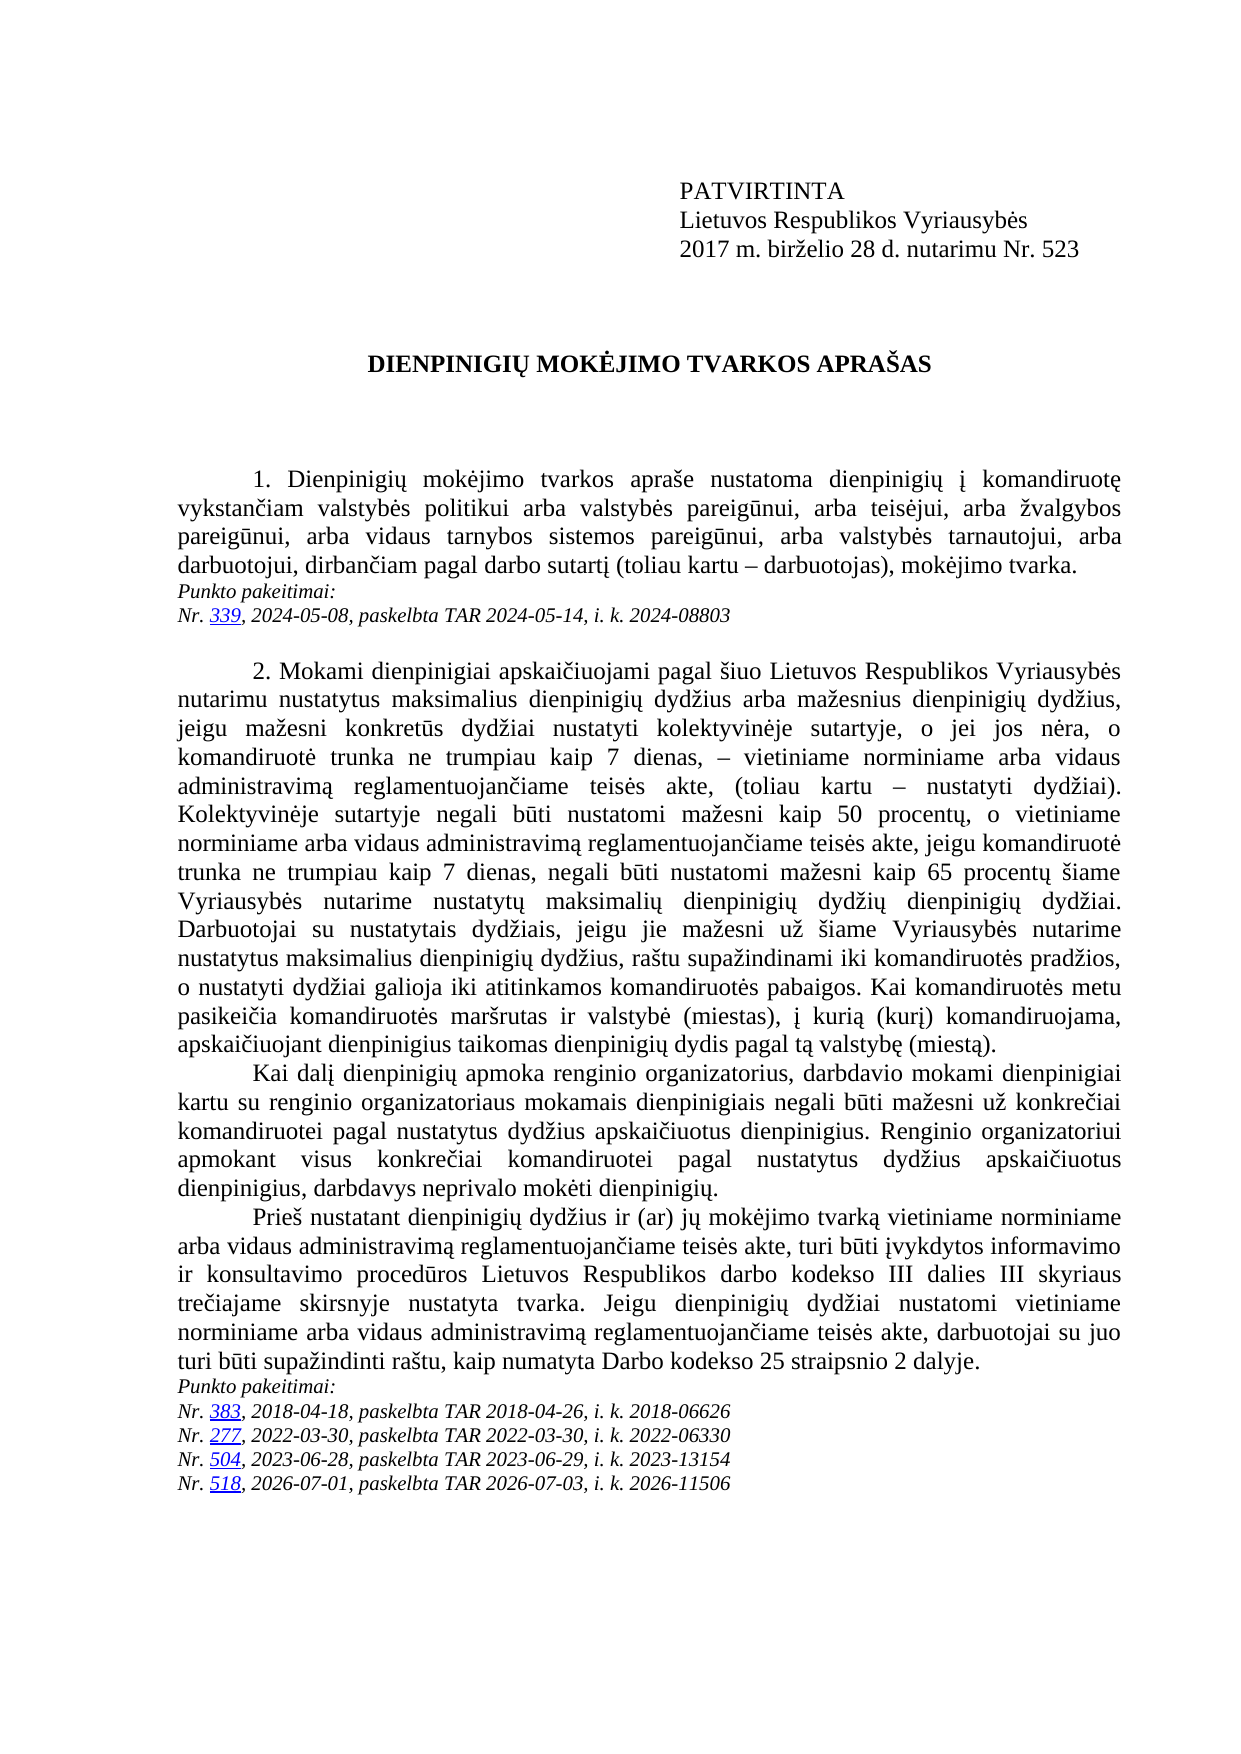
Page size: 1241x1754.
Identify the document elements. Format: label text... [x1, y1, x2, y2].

text Nr. 277, 2022-03-30, paskelbta TAR 2022-03-30, i. k. 2022-06330 [177, 1423, 1122, 1447]
text DIENPINIGIŲ MOKĖJIMO TVARKOS APRAŠAS [177, 349, 1122, 378]
text Punkto pakeitimai: [177, 579, 1122, 603]
text Nr. 518, 2026-07-01, paskelbta TAR 2026-07-03, i. k. 2026-11506 [177, 1471, 1122, 1495]
text Prieš nustatant dienpinigių dydžius ir (ar) jų mokėjimo tvarką vietiniame norminiame arba vidaus administravimą reglamentuojančiame teisės akte, turi būti įvykdytos informavimo ir konsultavimo procedūros Lietuvos Respublikos darbo kodekso III dalies III skyriaus trečiajame skirsnyje nustatyta tvarka. Jeigu dienpinigių dydžiai nustatomi vietiniame norminiame arba vidaus administravimą reglamentuojančiame teisės akte, darbuotojai su juo turi būti supažindinti raštu, kaip numatyta Darbo kodekso 25 straipsnio 2 dalyje. [177, 1202, 1122, 1374]
text Kai dalį dienpinigių apmoka renginio organizatorius, darbdavio mokami dienpinigiai kartu su renginio organizatoriaus mokamais dienpinigiais negali būti mažesni už konkrečiai komandiruotei pagal nustatytus dydžius apskaičiuotus dienpinigius. Renginio organizatoriui apmokant visus konkrečiai komandiruotei pagal nustatytus dydžius apskaičiuotus dienpinigius, darbdavys neprivalo mokėti dienpinigių. [177, 1058, 1122, 1202]
text Nr. 504, 2023-06-28, paskelbta TAR 2023-06-29, i. k. 2023-13154 [177, 1447, 1122, 1471]
text 2. Mokami dienpinigiai apskaičiuojami pagal šiuo Lietuvos Respublikos Vyriausybės nutarimu nustatytus maksimalius dienpinigių dydžius arba mažesnius dienpinigių dydžius, jeigu mažesni konkretūs dydžiai nustatyti kolektyvinėje sutartyje, o jei jos nėra, o komandiruotė trunka ne trumpiau kaip 7 dienas, – vietiniame norminiame arba vidaus administravimą reglamentuojančiame teisės akte, (toliau kartu – nustatyti dydžiai). Kolektyvinėje sutartyje negali būti nustatomi mažesni kaip 50 procentų, o vietiniame norminiame arba vidaus administravimą reglamentuojančiame teisės akte, jeigu komandiruotė trunka ne trumpiau kaip 7 dienas, negali būti nustatomi mažesni kaip 65 procentų šiame Vyriausybės nutarime nustatytų maksimalių dienpinigių dydžių dienpinigių dydžiai. Darbuotojai su nustatytais dydžiais, jeigu jie mažesni už šiame Vyriausybės nutarime nustatytus maksimalius dienpinigių dydžius, raštu supažindinami iki komandiruotės pradžios, o nustatyti dydžiai galioja iki atitinkamos komandiruotės pabaigos. Kai komandiruotės metu pasikeičia komandiruotės maršrutas ir valstybė (miestas), į kurią (kurį) komandiruojama, apskaičiuojant dienpinigius taikomas dienpinigių dydis pagal tą valstybę (miestą). [177, 656, 1122, 1058]
text Nr. 339, 2024-05-08, paskelbta TAR 2024-05-14, i. k. 2024-08803 [177, 603, 1122, 627]
text Nr. 383, 2018-04-18, paskelbta TAR 2018-04-26, i. k. 2018-06626 [177, 1398, 1122, 1423]
text PATVIRTINTA Lietuvos Respublikos Vyriausybės 2017 m. birželio 28 d. nutarimu Nr. 523 [679, 176, 1122, 263]
text 1. Dienpinigių mokėjimo tvarkos apraše nustatoma dienpinigių į komandiruotę vykstančiam valstybės politikui arba valstybės pareigūnui, arba teisėjui, arba žvalgybos pareigūnui, arba vidaus tarnybos sistemos pareigūnui, arba valstybės tarnautojui, arba darbuotojui, dirbančiam pagal darbo sutartį (toliau kartu – darbuotojas), mokėjimo tvarka. [177, 464, 1122, 579]
text Punkto pakeitimai: [177, 1374, 1122, 1398]
